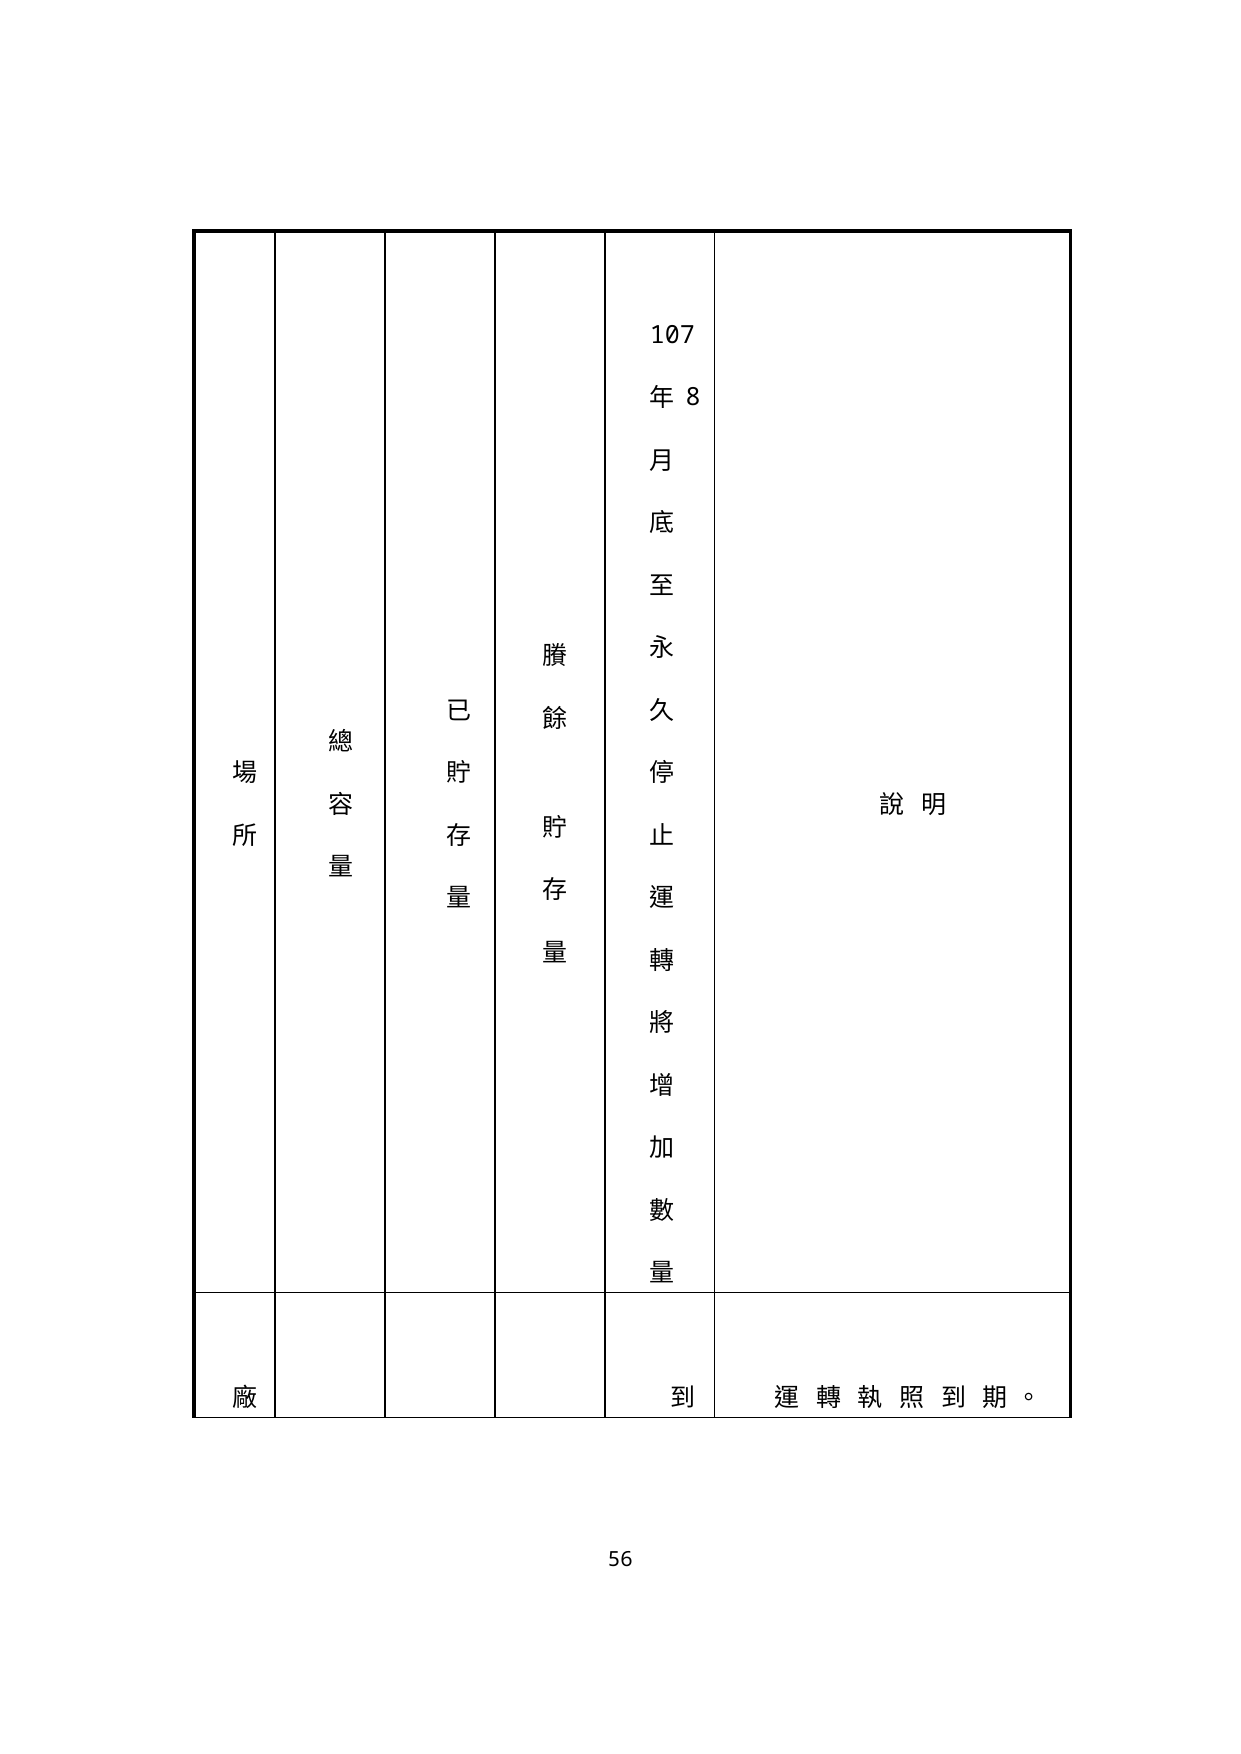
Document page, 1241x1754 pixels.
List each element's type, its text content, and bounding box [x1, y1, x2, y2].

table_header 說明 [715, 233, 1069, 1292]
table_cell [496, 1293, 604, 1417]
table_header 賸餘 貯存量 [496, 233, 604, 1292]
table_cell [386, 1293, 494, 1417]
table_cell [276, 1293, 384, 1417]
table_header 已貯存量 [386, 233, 494, 1292]
table_header 場所 [196, 233, 274, 1292]
table_header 107年8月底至永久停止運轉將增加數量 [606, 233, 714, 1292]
table_cell 運轉執照到期。 [715, 1293, 1069, 1417]
table_cell 廠 [196, 1293, 274, 1417]
table_header 總容量 [276, 233, 384, 1292]
table_cell 到 [606, 1293, 714, 1417]
